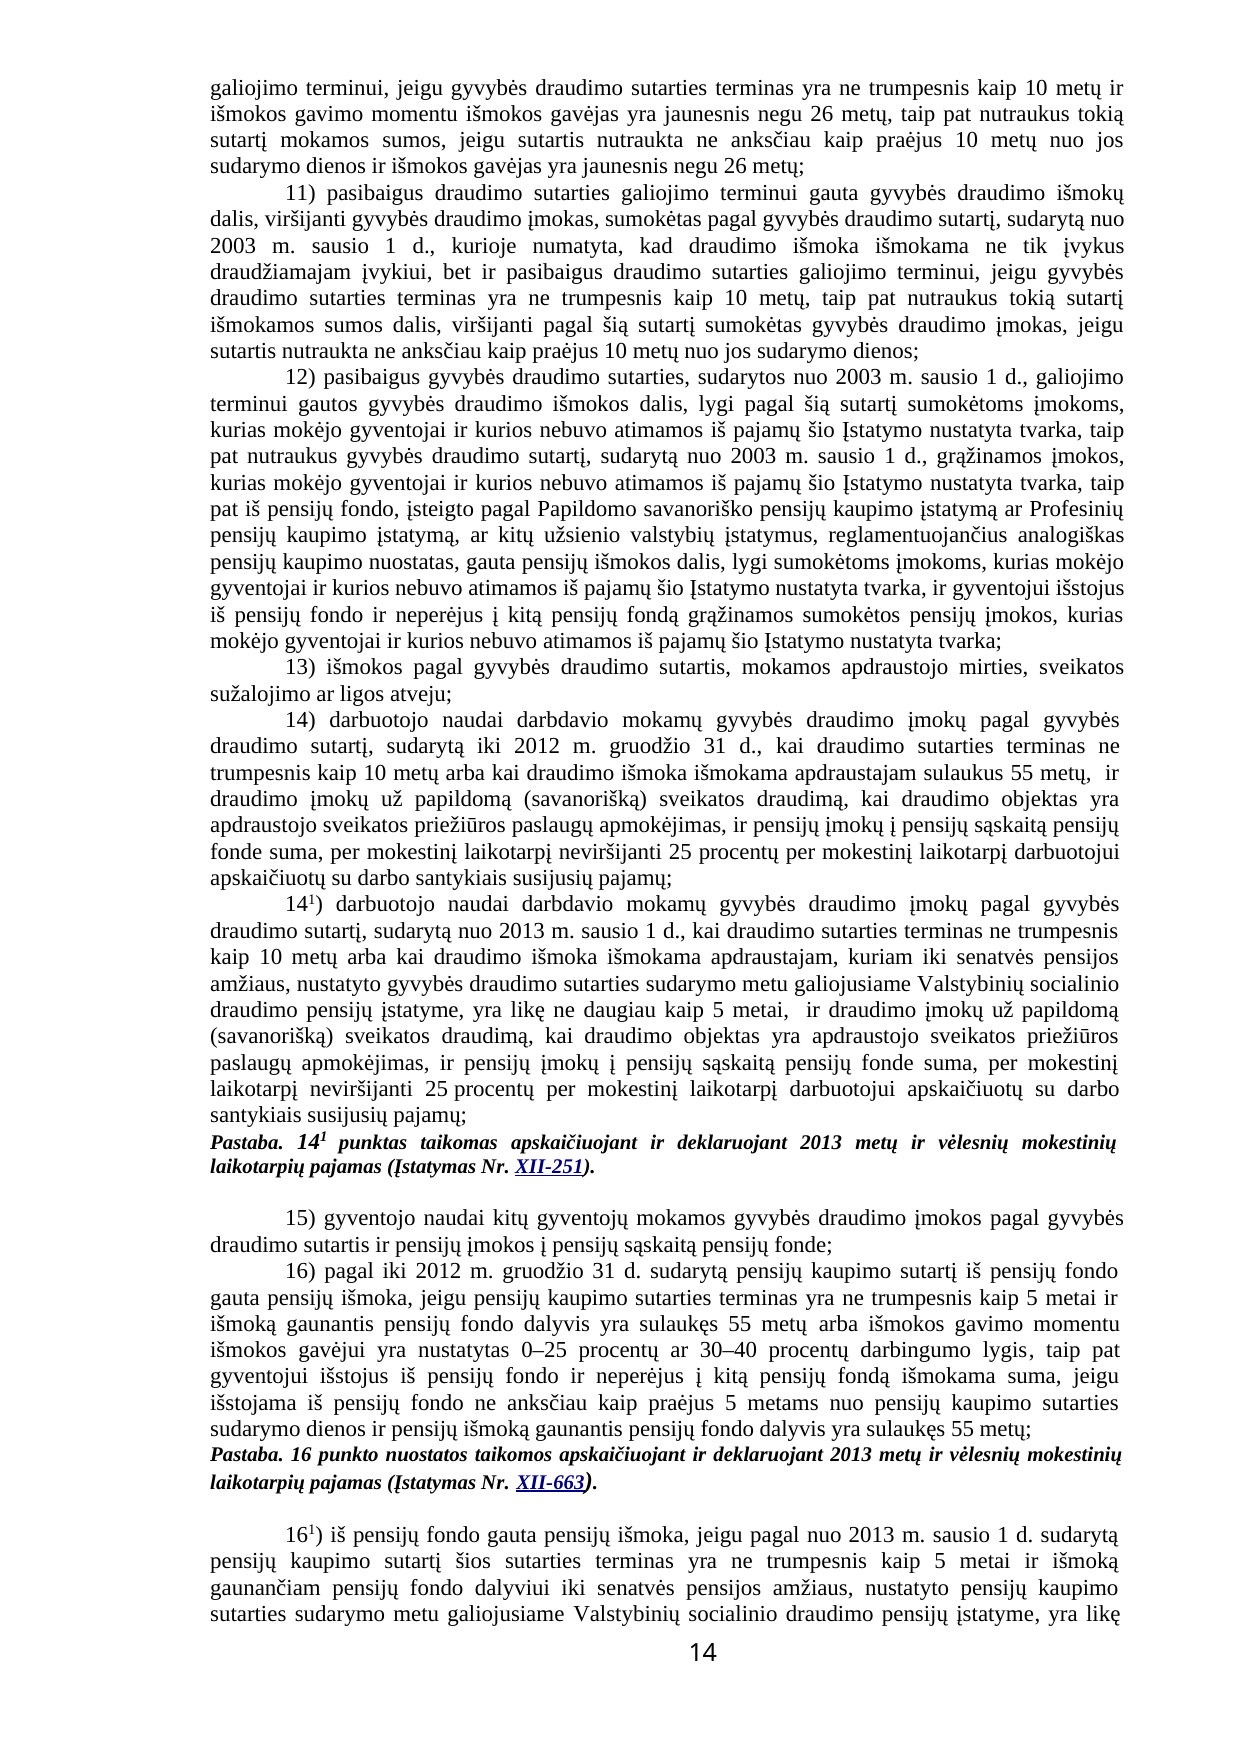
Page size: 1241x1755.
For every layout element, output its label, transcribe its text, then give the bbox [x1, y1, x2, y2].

text 141) darbuotojo naudai darbdavio mokamų gyvybės draudimo įmokų pagal gyvybės draudimo sutartį, sudarytą nuo 2013 m. sausio 1 d., kai draudimo sutarties terminas ne trumpesnis kaip 10 metų arba kai draudimo išmoka išmokama apdraustajam, kuriam iki senatvės pensijos amžiaus, nustatyto gyvybės draudimo sutarties sudarymo metu galiojusiame Valstybinių socialinio draudimo pensijų įstatyme, yra likę ne daugiau kaip 5 metai, ir draudimo įmokų už papildomą (savanorišką) sveikatos draudimą, kai draudimo objektas yra apdraustojo sveikatos priežiūros paslaugų apmokėjimas, ir pensijų įmokų į pensijų sąskaitą pensijų fonde suma, per mokestinį laikotarpį neviršijanti 25 procentų per mokestinį laikotarpį darbuotojui apskaičiuotų su darbo santykiais susijusių pajamų; [210, 891, 1120, 1128]
text 161) iš pensijų fondo gauta pensijų išmoka, jeigu pagal nuo 2013 m. sausio 1 d. sudarytą pensijų kaupimo sutartį šios sutarties terminas yra ne trumpesnis kaip 5 metai ir išmoką gaunančiam pensijų fondo dalyviui iki senatvės pensijos amžiaus, nustatyto pensijų kaupimo sutarties sudarymo metu galiojusiame Valstybinių socialinio draudimo pensijų įstatyme, yra likę [210, 1521, 1120, 1626]
text 15) gyventojo naudai kitų gyventojų mokamos gyvybės draudimo įmokos pagal gyvybės draudimo sutartis ir pensijų įmokos į pensijų sąskaitą pensijų fonde; [210, 1204, 1126, 1257]
text 12) pasibaigus gyvybės draudimo sutarties, sudarytos nuo 2003 m. sausio 1 d., galiojimo terminui gautos gyvybės draudimo išmokos dalis, lygi pagal šią sutartį sumokėtoms įmokoms, kurias mokėjo gyventojai ir kurios nebuvo atimamos iš pajamų šio Įstatymo nustatyta tvarka, taip pat nutraukus gyvybės draudimo sutartį, sudarytą nuo 2003 m. sausio 1 d., grąžinamos įmokos, kurias mokėjo gyventojai ir kurios nebuvo atimamos iš pajamų šio Įstatymo nustatyta tvarka, taip pat iš pensijų fondo, įsteigto pagal Papildomo savanoriško pensijų kaupimo įstatymą ar Profesinių pensijų kaupimo įstatymą, ar kitų užsienio valstybių įstatymus, reglamentuojančius analogiškas pensijų kaupimo nuostatas, gauta pensijų išmokos dalis, lygi sumokėtoms įmokoms, kurias mokėjo gyventojai ir kurios nebuvo atimamos iš pajamų šio Įstatymo nustatyta tvarka, ir gyventojui išstojus iš pensijų fondo ir neperėjus į kitą pensijų fondą grąžinamos sumokėtos pensijų įmokos, kurias mokėjo gyventojai ir kurios nebuvo atimamos iš pajamų šio Įstatymo nustatyta tvarka; [210, 363, 1126, 653]
text Pastaba. 16 punkto nuostatos taikomos apskaičiuojant ir deklaruojant 2013 metų ir vėlesnių mokestinių laikotarpių pajamas (Įstatymas Nr. XII-663). [210, 1442, 1126, 1494]
text 16) pagal iki 2012 m. gruodžio 31 d. sudarytą pensijų kaupimo sutartį iš pensijų fondo gauta pensijų išmoka, jeigu pensijų kaupimo sutarties terminas yra ne trumpesnis kaip 5 metai ir išmoką gaunantis pensijų fondo dalyvis yra sulaukęs 55 metų arba išmokos gavimo momentu išmokos gavėjui yra nustatytas 0–25 procentų ar 30–40 procentų darbingumo lygis, taip pat gyventojui išstojus iš pensijų fondo ir neperėjus į kitą pensijų fondą išmokama suma, jeigu išstojama iš pensijų fondo ne anksčiau kaip praėjus 5 metams nuo pensijų kaupimo sutarties sudarymo dienos ir pensijų išmoką gaunantis pensijų fondo dalyvis yra sulaukęs 55 metų; [210, 1257, 1120, 1442]
text 13) išmokos pagal gyvybės draudimo sutartis, mokamos apdraustojo mirties, sveikatos sužalojimo ar ligos atveju; [210, 653, 1126, 706]
text 11) pasibaigus draudimo sutarties galiojimo terminui gauta gyvybės draudimo išmokų dalis, viršijanti gyvybės draudimo įmokas, sumokėtas pagal gyvybės draudimo sutartį, sudarytą nuo 2003 m. sausio 1 d., kurioje numatyta, kad draudimo išmoka išmokama ne tik įvykus draudžiamajam įvykiui, bet ir pasibaigus draudimo sutarties galiojimo terminui, jeigu gyvybės draudimo sutarties terminas yra ne trumpesnis kaip 10 metų, taip pat nutraukus tokią sutartį išmokamos sumos dalis, viršijanti pagal šią sutartį sumokėtas gyvybės draudimo įmokas, jeigu sutartis nutraukta ne anksčiau kaip praėjus 10 metų nuo jos sudarymo dienos; [210, 179, 1126, 363]
text galiojimo terminui, jeigu gyvybės draudimo sutarties terminas yra ne trumpesnis kaip 10 metų ir išmokos gavimo momentu išmokos gavėjas yra jaunesnis negu 26 metų, taip pat nutraukus tokią sutartį mokamos sumos, jeigu sutartis nutraukta ne anksčiau kaip praėjus 10 metų nuo jos sudarymo dienos ir išmokos gavėjas yra jaunesnis negu 26 metų; [210, 73, 1126, 179]
text 14) darbuotojo naudai darbdavio mokamų gyvybės draudimo įmokų pagal gyvybės draudimo sutartį, sudarytą iki 2012 m. gruodžio 31 d., kai draudimo sutarties terminas ne trumpesnis kaip 10 metų arba kai draudimo išmoka išmokama apdraustajam sulaukus 55 metų, ir draudimo įmokų už papildomą (savanorišką) sveikatos draudimą, kai draudimo objektas yra apdraustojo sveikatos priežiūros paslaugų apmokėjimas, ir pensijų įmokų į pensijų sąskaitą pensijų fonde suma, per mokestinį laikotarpį neviršijanti 25 procentų per mokestinį laikotarpį darbuotojui apskaičiuotų su darbo santykiais susijusių pajamų; [210, 706, 1120, 891]
text Pastaba. 141 punktas taikomas apskaičiuojant ir deklaruojant 2013 metų ir vėlesnių mokestinių laikotarpių pajamas (Įstatymas Nr. XII-251). [210, 1128, 1120, 1178]
